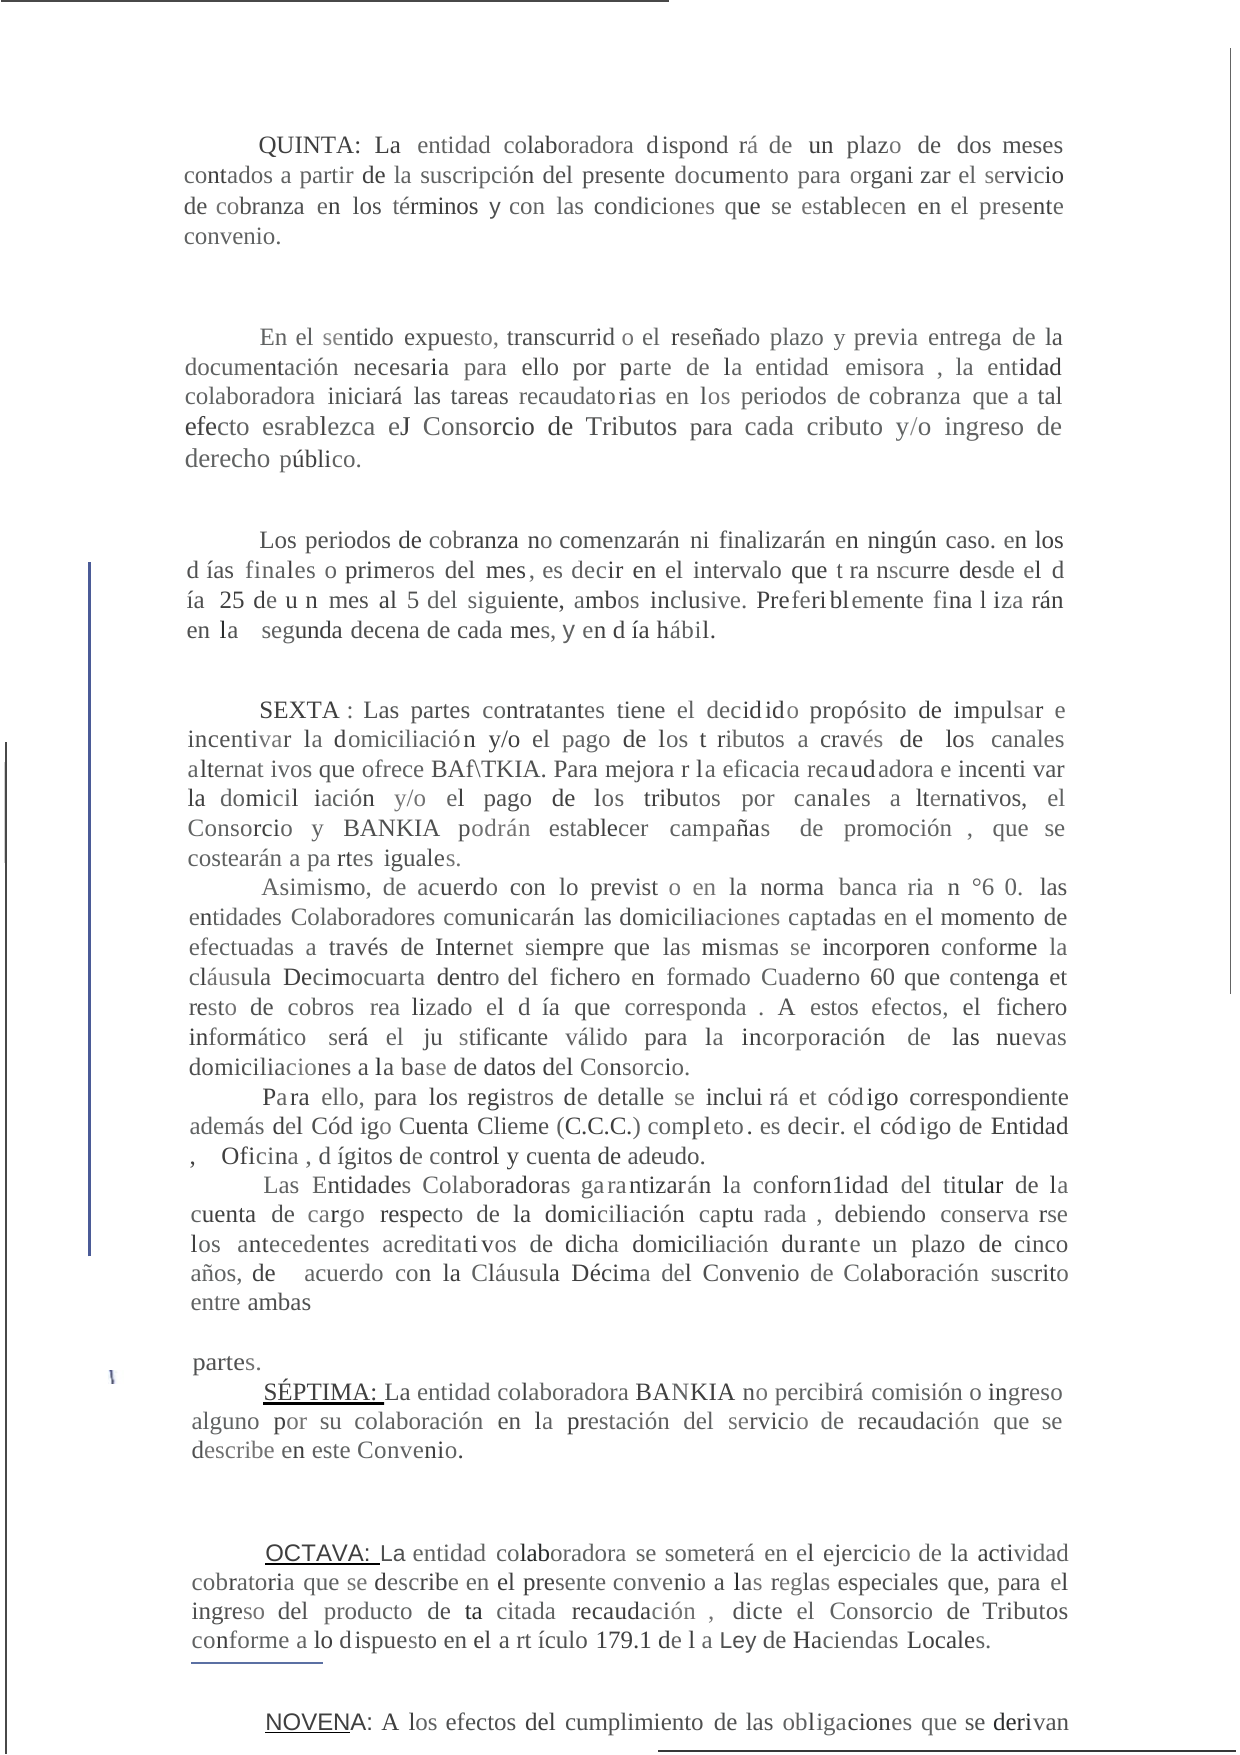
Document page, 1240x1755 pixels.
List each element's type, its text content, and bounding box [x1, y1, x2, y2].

text Asimismo, de acuerdo con lo previst o en la norma banca ria n °6 0. las entidades Colaboradores comunicarán las domiciliaciones captadas en el momento de efectuadas a través de Internet siempre que las mismas se incorporen conforme la cláusula Decimocuarta dentro del fichero en formado Cuaderno 60 que contenga et resto de cobros rea lizado el d ía que corresponda . A estos efectos, el fichero informático será el ju stificante válido para la incorporación de las nuevas domiciliaciones a la base de datos del Consorcio. [188, 872, 1067, 1080]
text partes. [108, 1317, 1239, 1383]
text NOVENA: A los efectos del cumplimiento de las obligaciones que se derivan [192, 1707, 1070, 1736]
text OCTAVA: La entidad colaboradora se someterá en el ejercicio de la actividad cobratoria que se describe en el presente convenio a las reglas especiales que, para el ingreso del producto de ta citada recaudación , dicte el Consorcio de Tributos conforme a lo dispuesto en el a rt ículo 179.1 de l a Ley de Haciendas Locales. [191, 1538, 1069, 1654]
text SÉPTIMA: La entidad colaboradora BANKIA no percibirá comisión o ingreso [191, 1383, 1239, 1405]
text Los periodos de cobranza no comenzarán ni finalizarán en ningún caso. en los d ías finales o primeros del mes, es decir en el intervalo que t ra nscurre desde el d ía 25 de u n mes al 5 del siguiente, ambos inclusive. Preferiblemente fina l iza rán en la segunda decena de cada mes, y en d ía hábil. [186, 525, 1064, 644]
text SEXTA : Las partes contratantes tiene el decidido propósito de impulsar e incentivar la domiciliación y/o el pago de los t ributos a cravés de los canales alternat ivos que ofrece BAf\TKIA. Para mejora r la eficacia recaudadora e incenti var la domicil iación y/o el pago de los tributos por canales a lternativos, el Consorcio y BANKIA podrán establecer campañas de promoción , que se costearán a pa rtes iguales. [187, 695, 1066, 871]
text Para ello, para los registros de detalle se inclui rá et código correspondiente además del Cód igo Cuenta Clieme (C.C.C.) completo. es decir. el código de Entidad , Oficina , d ígitos de control y cuenta de adeudo. [189, 1082, 1069, 1169]
text En el sentido expuesto, transcurrid o el reseñado plazo y previa entrega de la documentación necesaria para ello por parte de la entidad emisora , la entidad colaboradora iniciará las tareas recaudatorias en los periodos de cobranza que a tal efecto esrablezca eJ Consorcio de Tributos para cada cributo y/o ingreso de derecho público. [184, 322, 1063, 473]
text Las Entidades Colaboradoras garantizarán la conforn1idad del titular de la cuenta de cargo respecto de la domiciliación captu rada , debiendo conserva rse los antecedentes acreditativos de dicha domiciliación durante un plazo de cinco años, de acuerdo con la Cláusula Décima del Convenio de Colaboración suscrito entre ambas [190, 1170, 1069, 1316]
text alguno por su colaboración en la prestación del servicio de recaudación que se describe en este Convenio. [191, 1406, 1109, 1464]
text QUINTA: La entidad colaboradora dispond rá de un plazo de dos meses contados a partir de la suscripción del presente documento para organi zar el servicio de cobranza en los términos y con las condiciones que se establecen en el presente convenio. [183, 131, 1064, 249]
